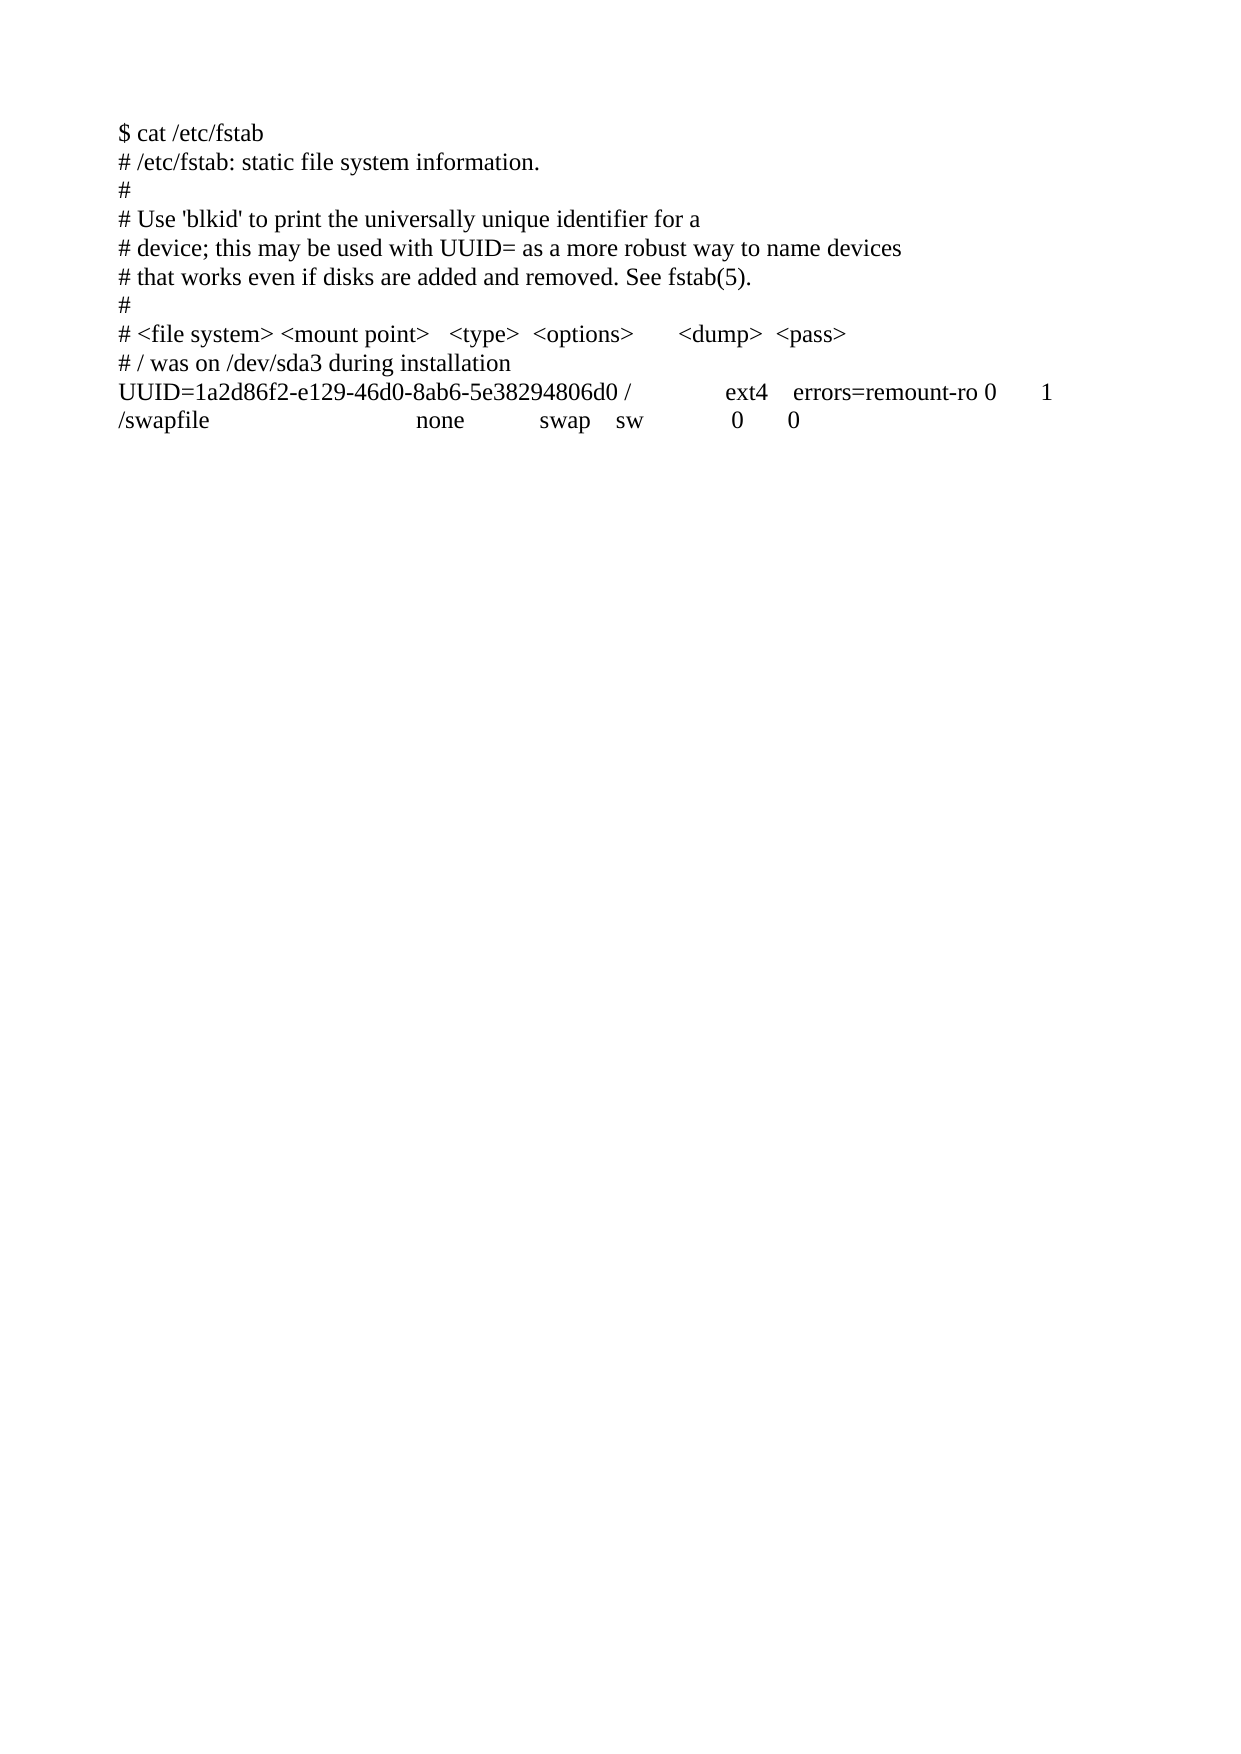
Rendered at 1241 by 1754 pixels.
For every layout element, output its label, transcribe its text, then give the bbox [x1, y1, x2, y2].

text /swapfile none swap sw 0 0 [118, 406, 1122, 434]
text $ cat /etc/fstab [118, 118, 1122, 147]
text # [118, 176, 1122, 204]
text # [118, 291, 1122, 319]
text UUID=1a2d86f2-e129-46d0-8ab6-5e38294806d0 / ext4 errors=remount-ro 0 1 [118, 377, 1122, 406]
text # device; this may be used with UUID= as a more robust way to name devices [118, 233, 1122, 262]
text # / was on /dev/sda3 during installation [118, 348, 1122, 377]
text # /etc/fstab: static file system information. [118, 147, 1122, 176]
text # <file system> <mount point> <type> <options> <dump> <pass> [118, 319, 1122, 348]
text # Use 'blkid' to print the universally unique identifier for a [118, 204, 1122, 233]
text # that works even if disks are added and removed. See fstab(5). [118, 262, 1122, 291]
